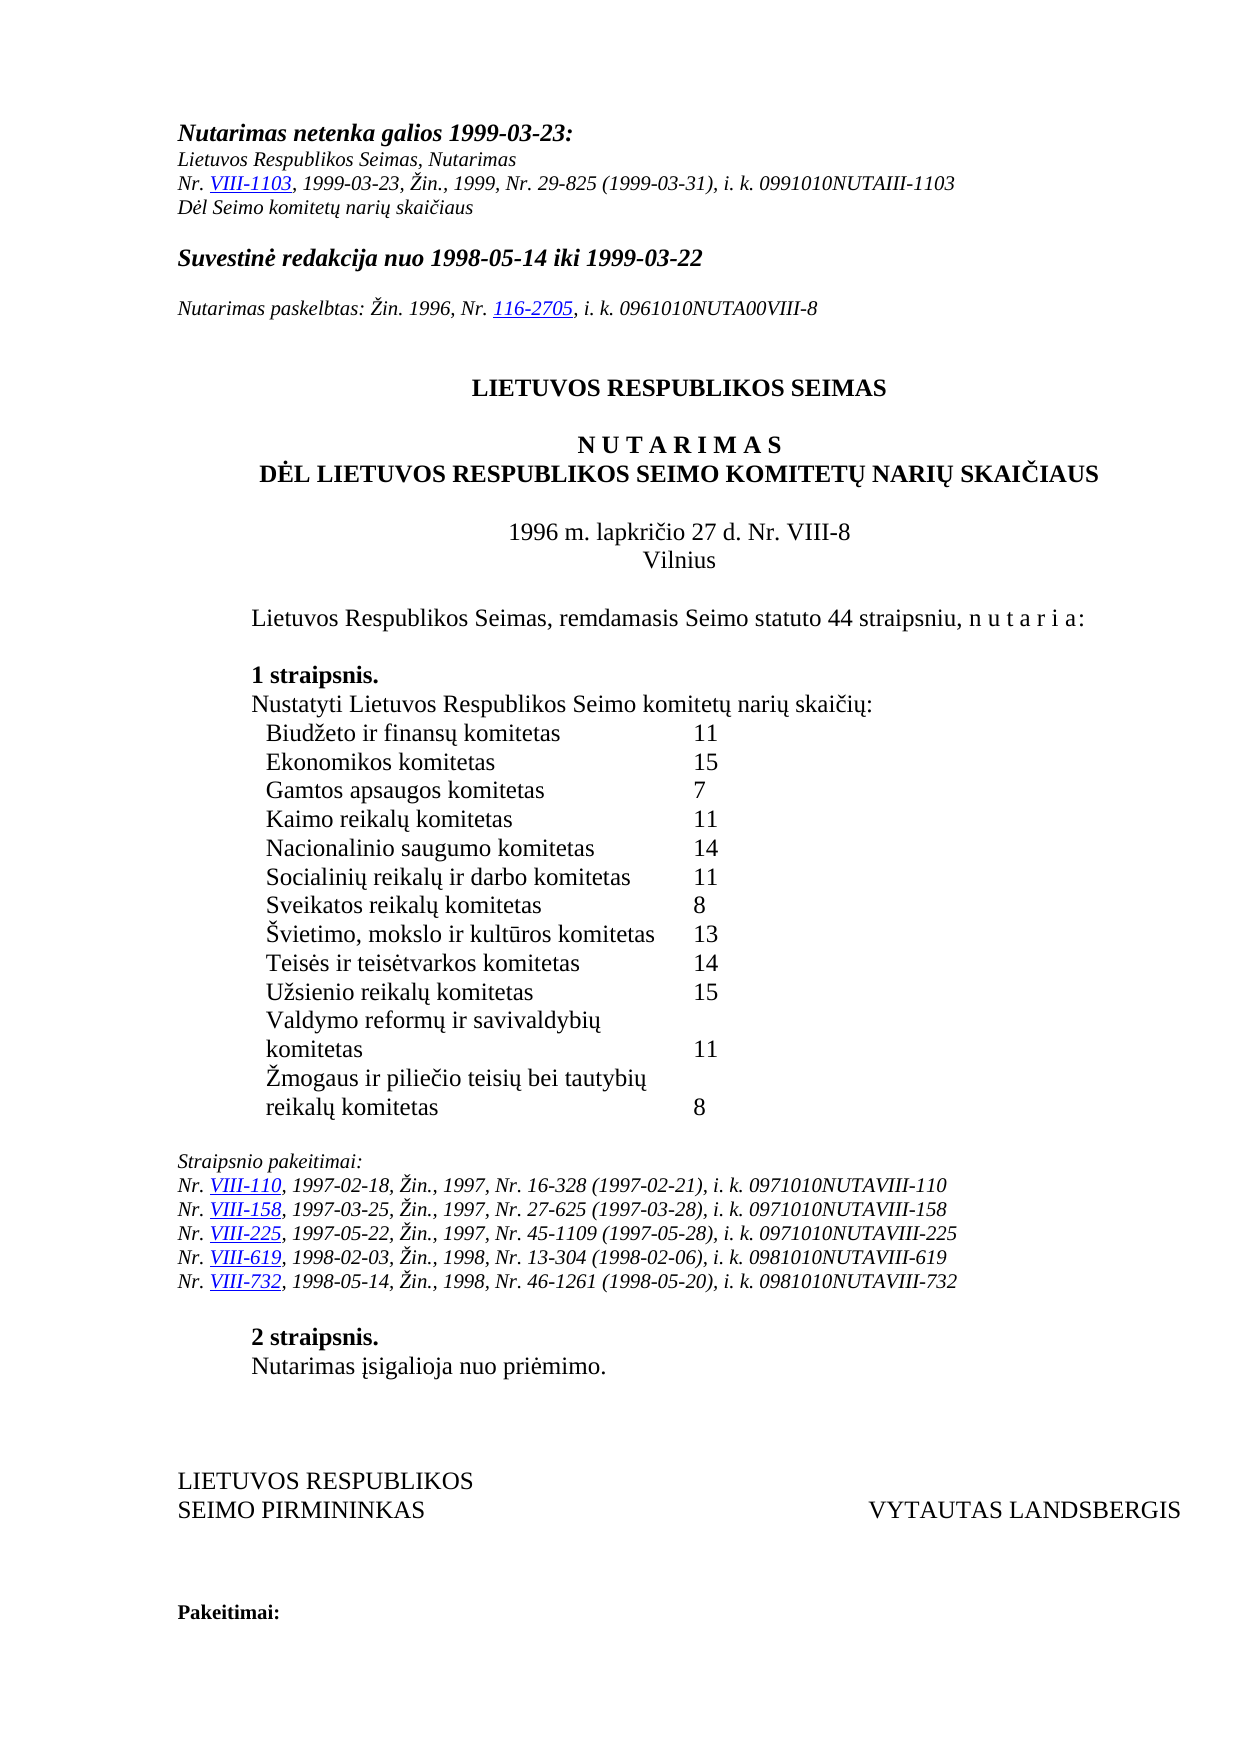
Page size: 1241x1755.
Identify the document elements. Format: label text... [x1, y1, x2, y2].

table_cell 15 [682, 977, 1181, 1005]
text Suvestinė redakcija nuo 1998-05-14 iki 1999-03-22 [177, 243, 1181, 272]
text LIETUVOS RESPUBLIKOS [177, 1466, 1181, 1495]
table_cell Užsienio reikalų komitetas [177, 977, 682, 1005]
table_cell Ekonomikos komitetas [177, 747, 682, 775]
table_cell Žmogaus ir piliečio teisių bei tautybių reikalų komitetas [177, 1063, 682, 1120]
text Nr. VIII-110, 1997-02-18, Žin., 1997, Nr. 16-328 (1997-02-21), i. k. 0971010NUTAVIII-110 [177, 1173, 1181, 1197]
text 2 straipsnis. [177, 1322, 1181, 1351]
table_cell Socialinių reikalų ir darbo komitetas [177, 862, 682, 890]
table_header Biudžeto ir finansų komitetas [177, 718, 682, 747]
text Nr. VIII-732, 1998-05-14, Žin., 1998, Nr. 46-1261 (1998-05-20), i. k. 0981010NUTAVIII-732 [177, 1269, 1181, 1293]
text Nustatyti Lietuvos Respublikos Seimo komitetų narių skaičių: [177, 689, 1181, 718]
table_cell Sveikatos reikalų komitetas [177, 890, 682, 919]
table_cell 14 [682, 948, 1181, 977]
table_cell Kaimo reikalų komitetas [177, 804, 682, 833]
text 1996 m. lapkričio 27 d. Nr. VIII-8 [177, 517, 1181, 545]
text Vilnius [177, 545, 1181, 574]
text N U T A R I M A S [177, 430, 1181, 459]
text DĖL LIETUVOS RESPUBLIKOS SEIMO KOMITETŲ NARIŲ SKAIČIAUS [177, 459, 1181, 488]
text Nr. VIII-158, 1997-03-25, Žin., 1997, Nr. 27-625 (1997-03-28), i. k. 0971010NUTAVIII-158 [177, 1197, 1181, 1221]
text Lietuvos Respublikos Seimas, remdamasis Seimo statuto 44 straipsniu, nutaria: [177, 603, 1181, 632]
text 1 straipsnis. [177, 660, 1181, 689]
table_cell Valdymo reformų ir savivaldybių komitetas [177, 1005, 682, 1063]
text Nr. VIII-225, 1997-05-22, Žin., 1997, Nr. 45-1109 (1997-05-28), i. k. 0971010NUTAVIII-225 [177, 1221, 1181, 1245]
text Nr. VIII-1103, 1999-03-23, Žin., 1999, Nr. 29-825 (1999-03-31), i. k. 0991010NUTAIII-1103 [177, 171, 1181, 195]
table_cell 13 [682, 919, 1181, 948]
table_cell 11 [682, 1005, 1181, 1063]
table_cell Gamtos apsaugos komitetas [177, 775, 682, 804]
table_cell 8 [682, 1063, 1181, 1120]
text Nutarimas netenka galios 1999-03-23: [177, 118, 1181, 147]
text Straipsnio pakeitimai: [177, 1149, 1181, 1173]
text LIETUVOS RESPUBLIKOS SEIMAS [177, 373, 1181, 402]
text SEIMO PIRMININKAS VYTAUTAS LANDSBERGIS [177, 1495, 1181, 1523]
table_cell 11 [682, 804, 1181, 833]
table_cell 8 [682, 890, 1181, 919]
text Nr. VIII-619, 1998-02-03, Žin., 1998, Nr. 13-304 (1998-02-06), i. k. 0981010NUTAVIII-619 [177, 1245, 1181, 1269]
text Lietuvos Respublikos Seimas, Nutarimas [177, 147, 1181, 171]
table_cell 7 [682, 775, 1181, 804]
table_header 11 [682, 718, 1181, 747]
table_cell 14 [682, 833, 1181, 862]
text Nutarimas paskelbtas: Žin. 1996, Nr. 116-2705, i. k. 0961010NUTA00VIII-8 [177, 296, 1181, 320]
table_cell Švietimo, mokslo ir kultūros komitetas [177, 919, 682, 948]
text Nutarimas įsigalioja nuo priėmimo. [177, 1351, 1181, 1380]
table_cell Nacionalinio saugumo komitetas [177, 833, 682, 862]
text Pakeitimai: [177, 1600, 1181, 1624]
table_cell 15 [682, 747, 1181, 775]
table_cell Teisės ir teisėtvarkos komitetas [177, 948, 682, 977]
table_cell 11 [682, 862, 1181, 890]
text Dėl Seimo komitetų narių skaičiaus [177, 195, 1181, 219]
